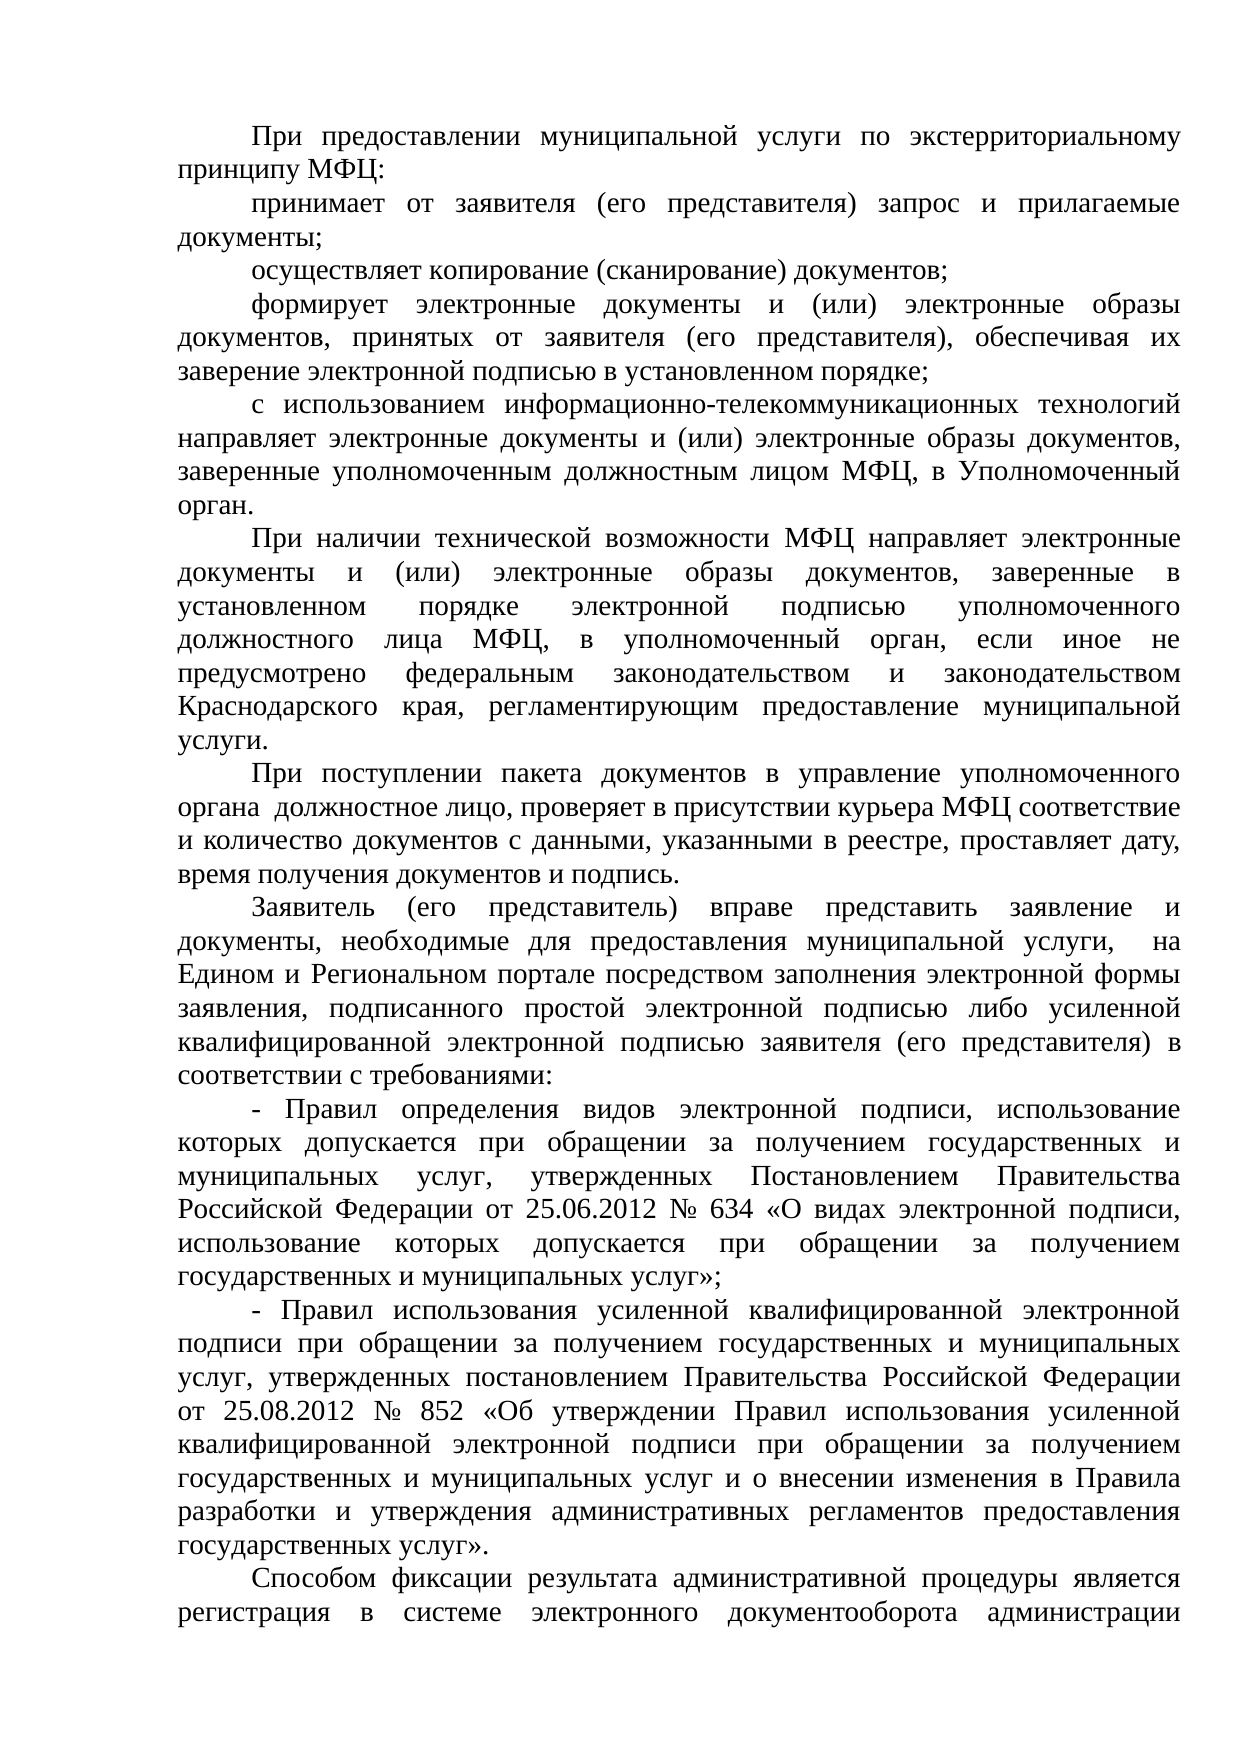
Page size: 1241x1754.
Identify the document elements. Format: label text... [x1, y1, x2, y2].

title осуществляет копирование (сканирование) документов; [177, 252, 1181, 286]
title - Правил определения видов электронной подписи, использование которых допускается при обращении за получением государственных и муниципальных услуг, утвержденных Постановлением Правительства Российской Федерации от 25.06.2012 № 634 «О видах электронной подписи, использование которых допускается при обращении за получением государственных и муниципальных услуг»; [177, 1091, 1181, 1292]
title Заявитель (его представитель) вправе представить заявление и документы, необходимые для предоставления муниципальной услуги, на Едином и Региональном портале посредством заполнения электронной формы заявления, подписанного простой электронной подписью либо усиленной квалифицированной электронной подписью заявителя (его представителя) в соответствии с требованиями: [177, 889, 1181, 1091]
title принимает от заявителя (его представителя) запрос и прилагаемые документы; [177, 185, 1181, 252]
title с использованием информационно-телекоммуникационных технологий направляет электронные документы и (или) электронные образы документов, заверенные уполномоченным должностным лицом МФЦ, в Уполномоченный орган. [177, 386, 1181, 521]
text При поступлении пакета документов в управление уполномоченного органа должностное лицо, проверяет в присутствии курьера МФЦ соответствие и количество документов с данными, указанными в реестре, проставляет дату, время получения документов и подпись. [177, 755, 1181, 889]
title формирует электронные документы и (или) электронные образы документов, принятых от заявителя (его представителя), обеспечивая их заверение электронной подписью в установленном порядке; [177, 286, 1181, 386]
title При предоставлении муниципальной услуги по экстерриториальному принципу МФЦ: [177, 118, 1181, 185]
subtitle Способом фиксации результата административной процедуры является регистрация в системе электронного документооборота администрации [177, 1560, 1181, 1627]
title - Правил использования усиленной квалифицированной электронной подписи при обращении за получением государственных и муниципальных услуг, утвержденных постановлением Правительства Российской Федерации от 25.08.2012 № 852 «Об утверждении Правил использования усиленной квалифицированной электронной подписи при обращении за получением государственных и муниципальных услуг и о внесении изменения в Правила разработки и утверждения административных регламентов предоставления государственных услуг». [177, 1292, 1181, 1560]
title При наличии технической возможности МФЦ направляет электронные документы и (или) электронные образы документов, заверенные в установленном порядке электронной подписью уполномоченного должностного лица МФЦ, в уполномоченный орган, если иное не предусмотрено федеральным законодательством и законодательством Краснодарского края, регламентирующим предоставление муниципальной услуги. [177, 521, 1181, 755]
